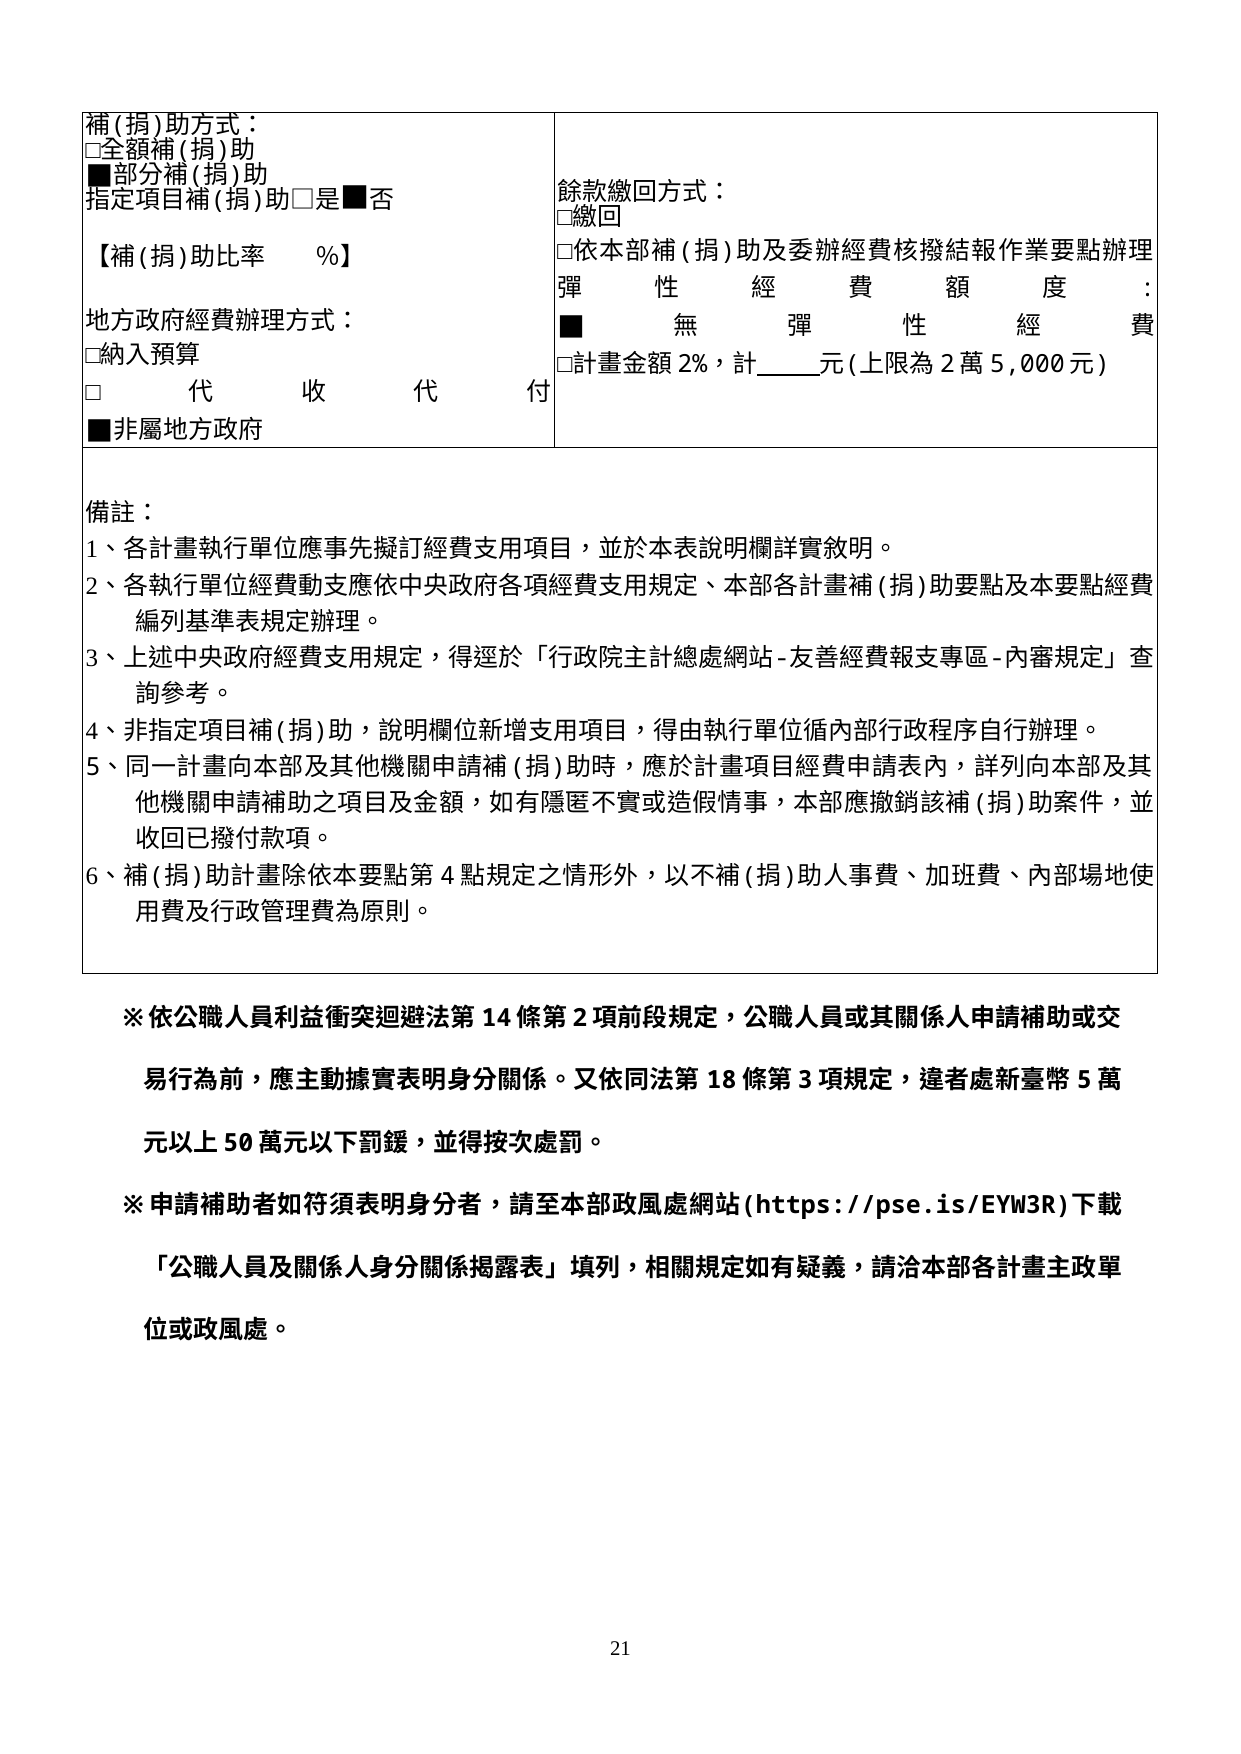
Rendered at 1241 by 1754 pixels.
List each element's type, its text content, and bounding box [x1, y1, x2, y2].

text ※申請補助者如符須表明身分者，請至本部政風處網站(https://pse.is/EYW3R)下載「公職人員及關係人身分關係揭露表」填列，相關規定如有疑義，請洽本部各計畫主政單位或政風處。 [118, 1161, 1122, 1348]
table_cell 備註： 各計畫執行單位應事先擬訂經費支用項目，並於本表說明欄詳實敘明。 各執行單位經費動支應依中央政府各項經費支用規定、本部各計畫補(捐)助要點及本要點經費編列基準表規定辦理。 上述中央政府經費支用規定，得逕於「行政院主計總處網站-友善經費報支專區-內審規定」查詢參考。 非指定項目補(捐)助，說明欄位新增支用項目，得由執行單位循內部行政程序自行辦理。 同一計畫向本部及其他機關申請補(捐)助時，應於計畫項目經費申請表內，詳列向本部及其他機關申請補助之項目及金額，如有隱匿不實或造假情事，本部應撤銷該補(捐)助案件，並收回已撥付款項。 補(捐)助計畫除依本要點第4點規定之情形外，以不補(捐)助人事費、加班費、內部場地使用費及行政管理費為原則。 [83, 448, 1157, 972]
table_cell 餘款繳回方式： □繳回 □依本部補(捐)助及委辦經費核撥結報作業要點辦理 彈性經費額度: ■無彈性經費 □計畫金額2%，計 元(上限為2萬5,000元) [555, 113, 1157, 447]
table_cell 補(捐)助方式： □全額補(捐)助 ■部分補(捐)助 指定項目補(捐)助□是■否 【補(捐)助比率 ％】 地方政府經費辦理方式： □納入預算 □代收代付 ■非屬地方政府 [83, 113, 554, 447]
text ※依公職人員利益衝突迴避法第14條第2項前段規定，公職人員或其關係人申請補助或交易行為前，應主動據實表明身分關係。又依同法第18條第3項規定，違者處新臺幣5萬元以上50萬元以下罰鍰，並得按次處罰。 [118, 974, 1122, 1161]
